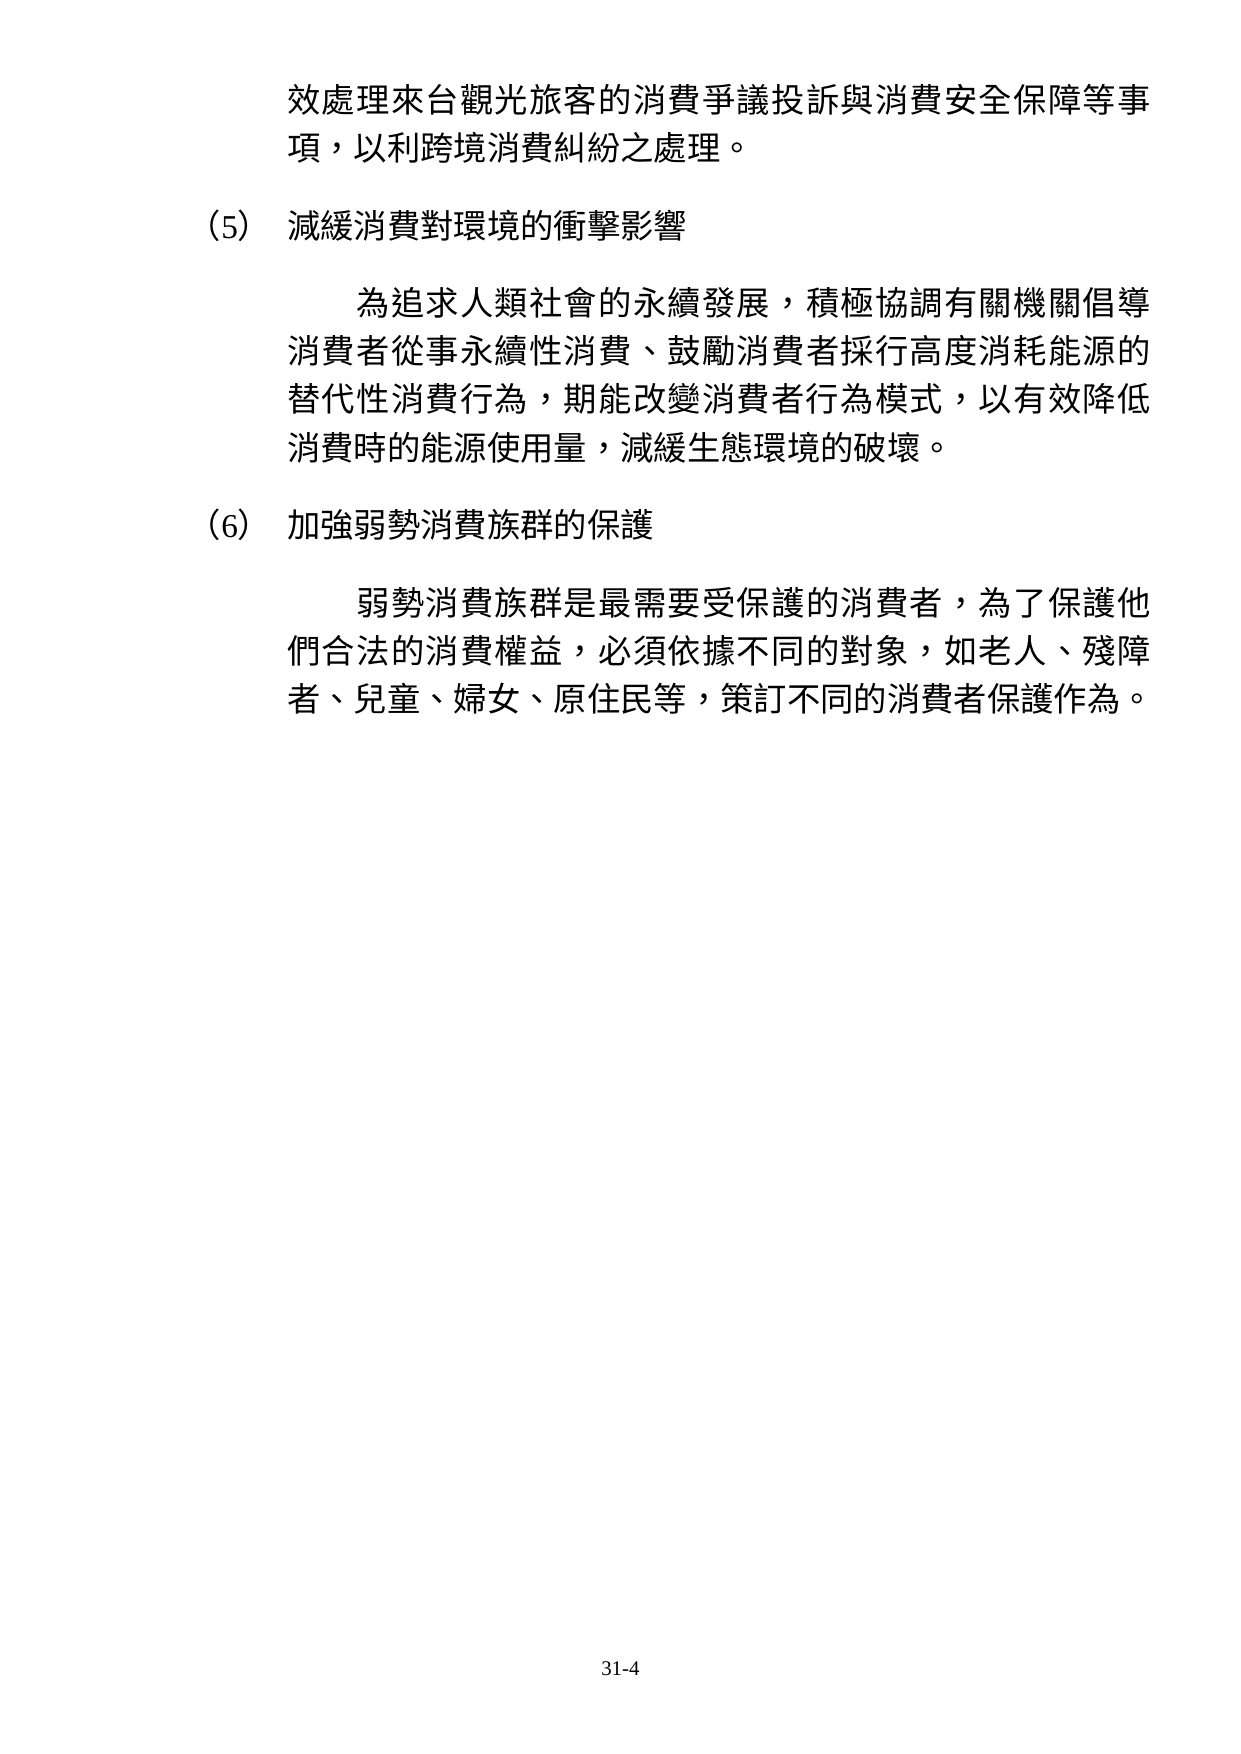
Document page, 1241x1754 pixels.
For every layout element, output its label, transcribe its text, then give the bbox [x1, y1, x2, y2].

list 加強弱勢消費族群的保護 [188, 499, 1152, 547]
text 弱勢消費族群是最需要受保護的消費者，為了保護他們合法的消費權益，必須依據不同的對象，如老人、殘障者、兒童、婦女、原住民等，策訂不同的消費者保護作為。 [287, 576, 1152, 721]
list 減緩消費對環境的衝擊影響 [188, 199, 1152, 248]
text 效處理來台觀光旅客的消費爭議投訴與消費安全保障等事項，以利跨境消費糾紛之處理。 [287, 74, 1152, 170]
text 為追求人類社會的永續發展，積極協調有關機關倡導消費者從事永續性消費、鼓勵消費者採行高度消耗能源的替代性消費行為，期能改變消費者行為模式，以有效降低消費時的能源使用量，減緩生態環境的破壞。 [287, 277, 1152, 470]
